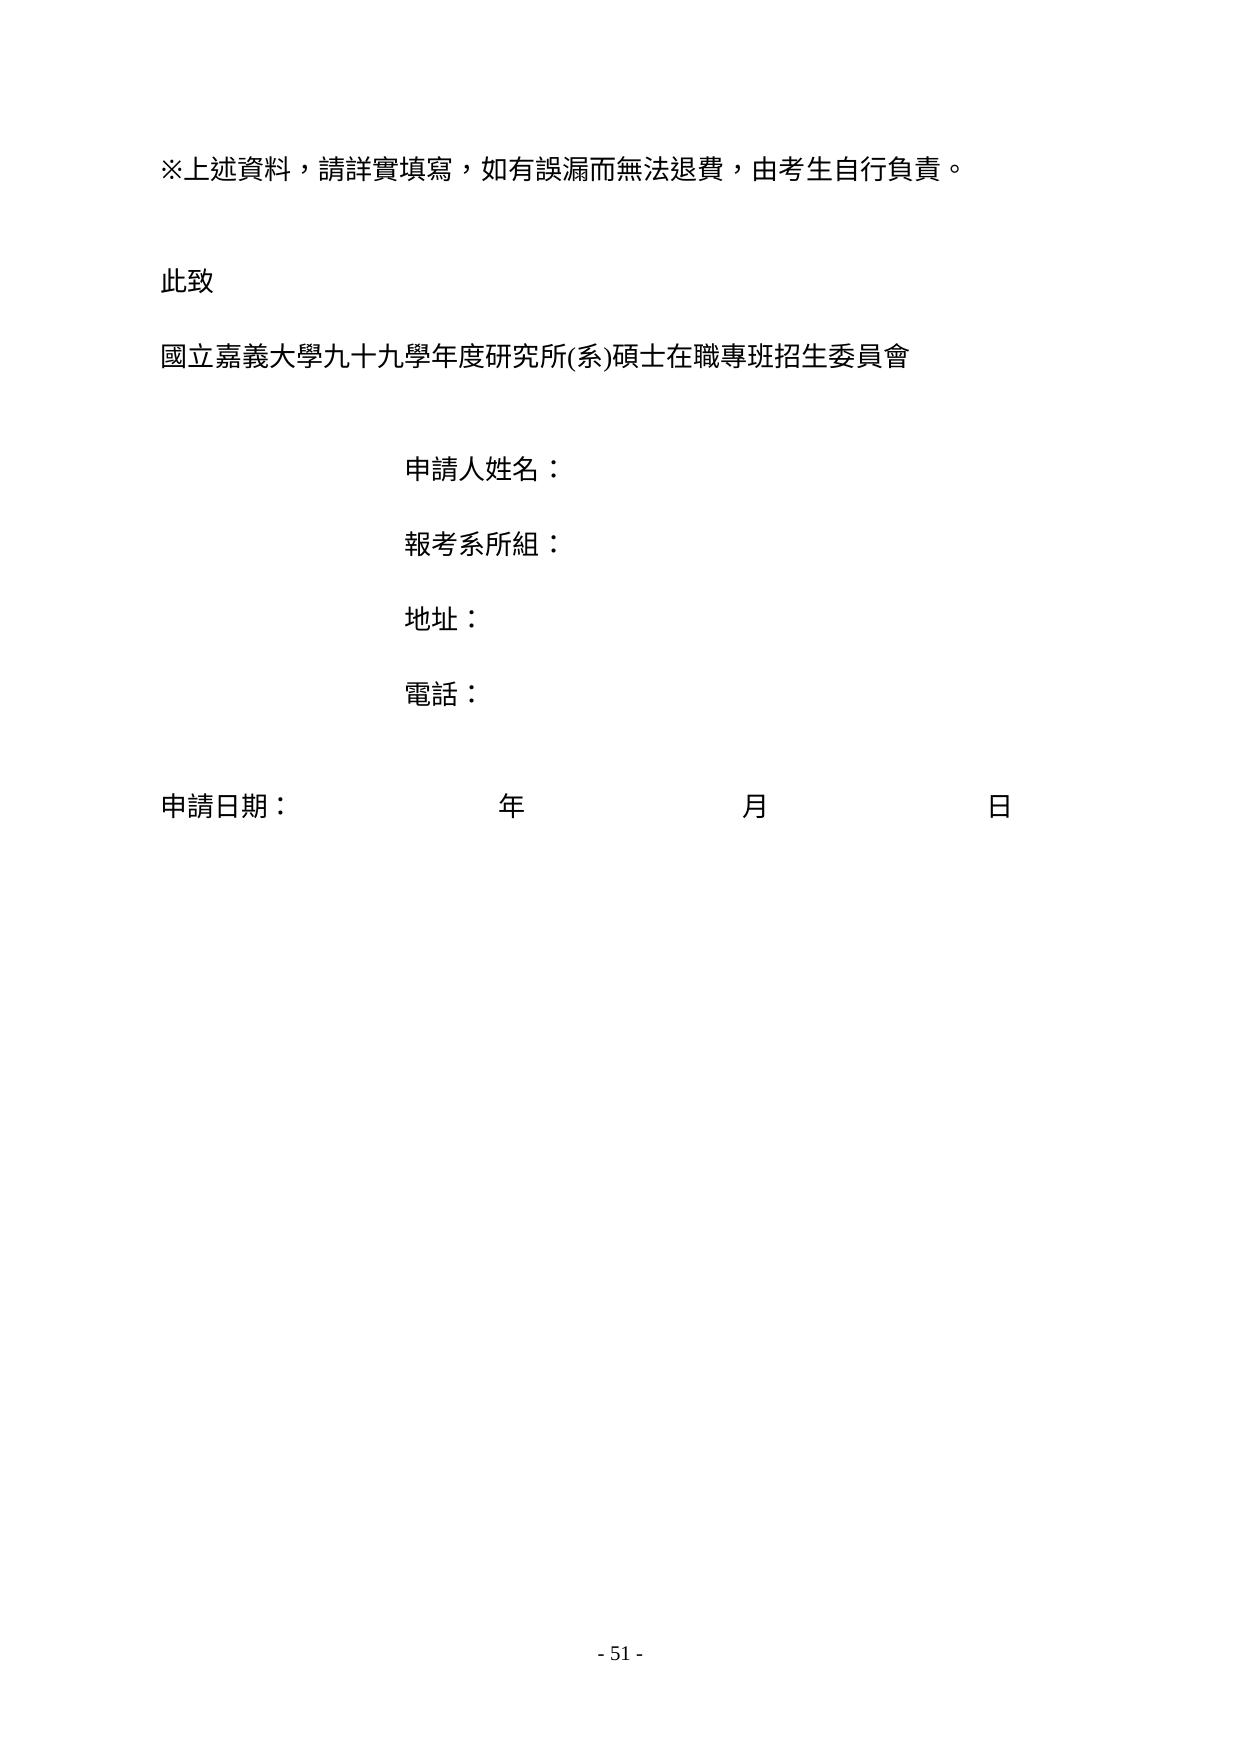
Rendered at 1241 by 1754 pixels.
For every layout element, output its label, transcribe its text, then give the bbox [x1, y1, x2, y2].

text 申請人姓名： [161, 430, 1104, 505]
text 此致 [161, 242, 1104, 317]
text ※上述資料，請詳實填寫，如有誤漏而無法退費，由考生自行負責。 [161, 130, 1104, 205]
text 地址： [161, 580, 1104, 655]
text 電話： [161, 655, 1104, 730]
text 國立嘉義大學九十九學年度研究所(系)碩士在職專班招生委員會 [161, 317, 1104, 392]
text 申請日期： 年 月 日 [161, 767, 1104, 842]
text 報考系所組： [161, 505, 1104, 580]
